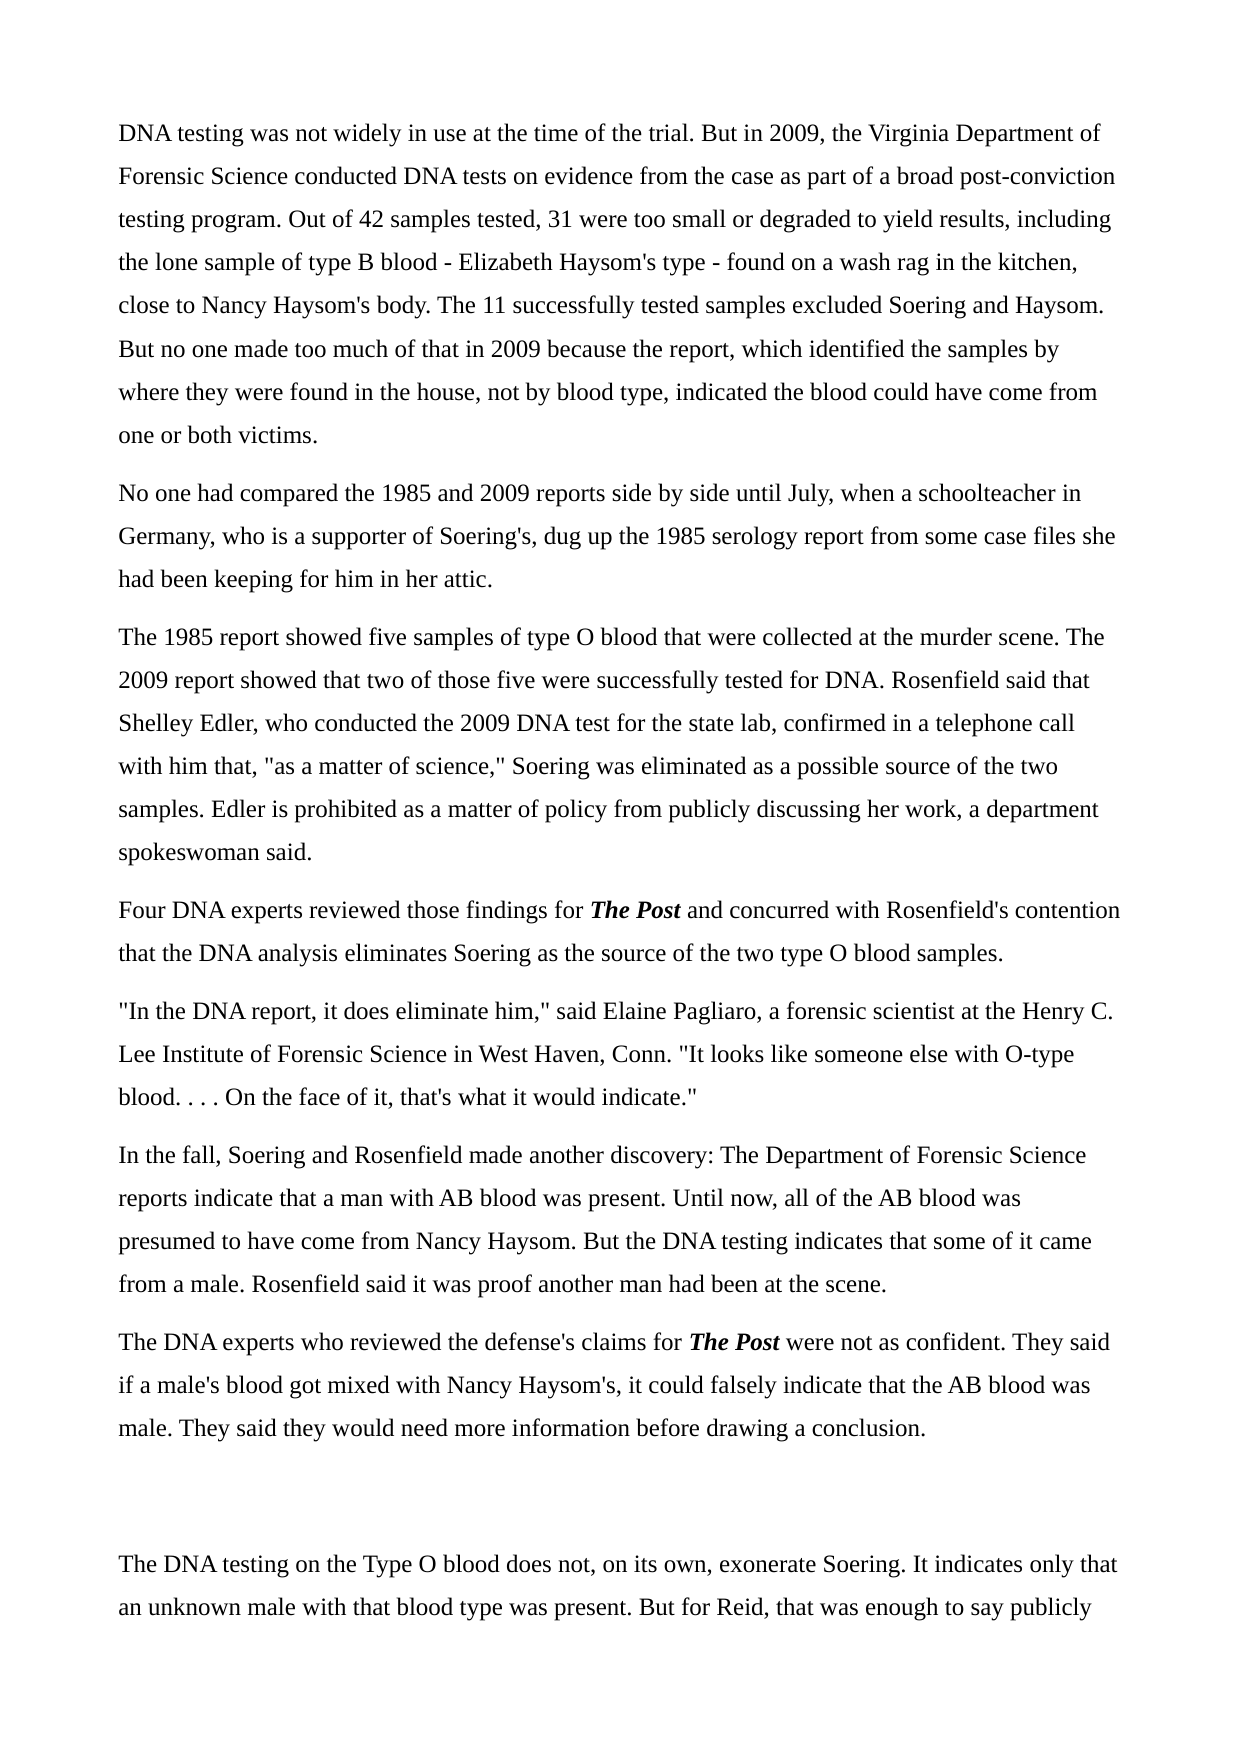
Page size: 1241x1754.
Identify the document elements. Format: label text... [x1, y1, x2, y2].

text No one had compared the 1985 and 2009 reports side by side until July, when a schoolteacher in Germany, who is a supporter of Soering's, dug up the 1985 serology report from some case files she had been keeping for him in her attic. [118, 478, 1122, 593]
text DNA testing was not widely in use at the time of the trial. But in 2009, the Virginia Department of Forensic Science conducted DNA tests on evidence from the case as part of a broad post-conviction testing program. Out of 42 samples tested, 31 were too small or degraded to yield results, including the lone sample of type B blood - Elizabeth Haysom's type - found on a wash rag in the kitchen, close to Nancy Haysom's body. The 11 successfully tested samples excluded Soering and Haysom. But no one made too much of that in 2009 because the report, which identified the samples by where they were found in the house, not by blood type, indicated the blood could have come from one or both victims. [118, 118, 1122, 449]
text The 1985 report showed five samples of type O blood that were collected at the murder scene. The 2009 report showed that two of those five were successfully tested for DNA. Rosenfield said that Shelley Edler, who conducted the 2009 DNA test for the state lab, confirmed in a telephone call with him that, "as a matter of science," Soering was eliminated as a possible source of the two samples. Edler is prohibited as a matter of policy from publicly discussing her work, a department spokeswoman said. [118, 622, 1122, 866]
text In the fall, Soering and Rosenfield made another discovery: The Department of Forensic Science reports indicate that a man with AB blood was present. Until now, all of the AB blood was presumed to have come from Nancy Haysom. But the DNA testing indicates that some of it came from a male. Rosenfield said it was proof another man had been at the scene. [118, 1140, 1122, 1298]
text Four DNA experts reviewed those findings for The Post and concurred with Rosenfield's contention that the DNA analysis eliminates Soering as the source of the two type O blood samples. [118, 895, 1122, 967]
text "In the DNA report, it does eliminate him," said Elaine Pagliaro, a forensic scientist at the Henry C. Lee Institute of Forensic Science in West Haven, Conn. "It looks like someone else with O-type blood. . . . On the face of it, that's what it would indicate." [118, 996, 1122, 1111]
text The DNA experts who reviewed the defense's claims for The Post were not as confident. They said if a male's blood got mixed with Nancy Haysom's, it could falsely indicate that the AB blood was male. They said they would need more information before drawing a conclusion. [118, 1327, 1122, 1442]
text The DNA testing on the Type O blood does not, on its own, exonerate Soering. It indicates only that an unknown male with that blood type was present. But for Reid, that was enough to say publicly [118, 1549, 1122, 1621]
